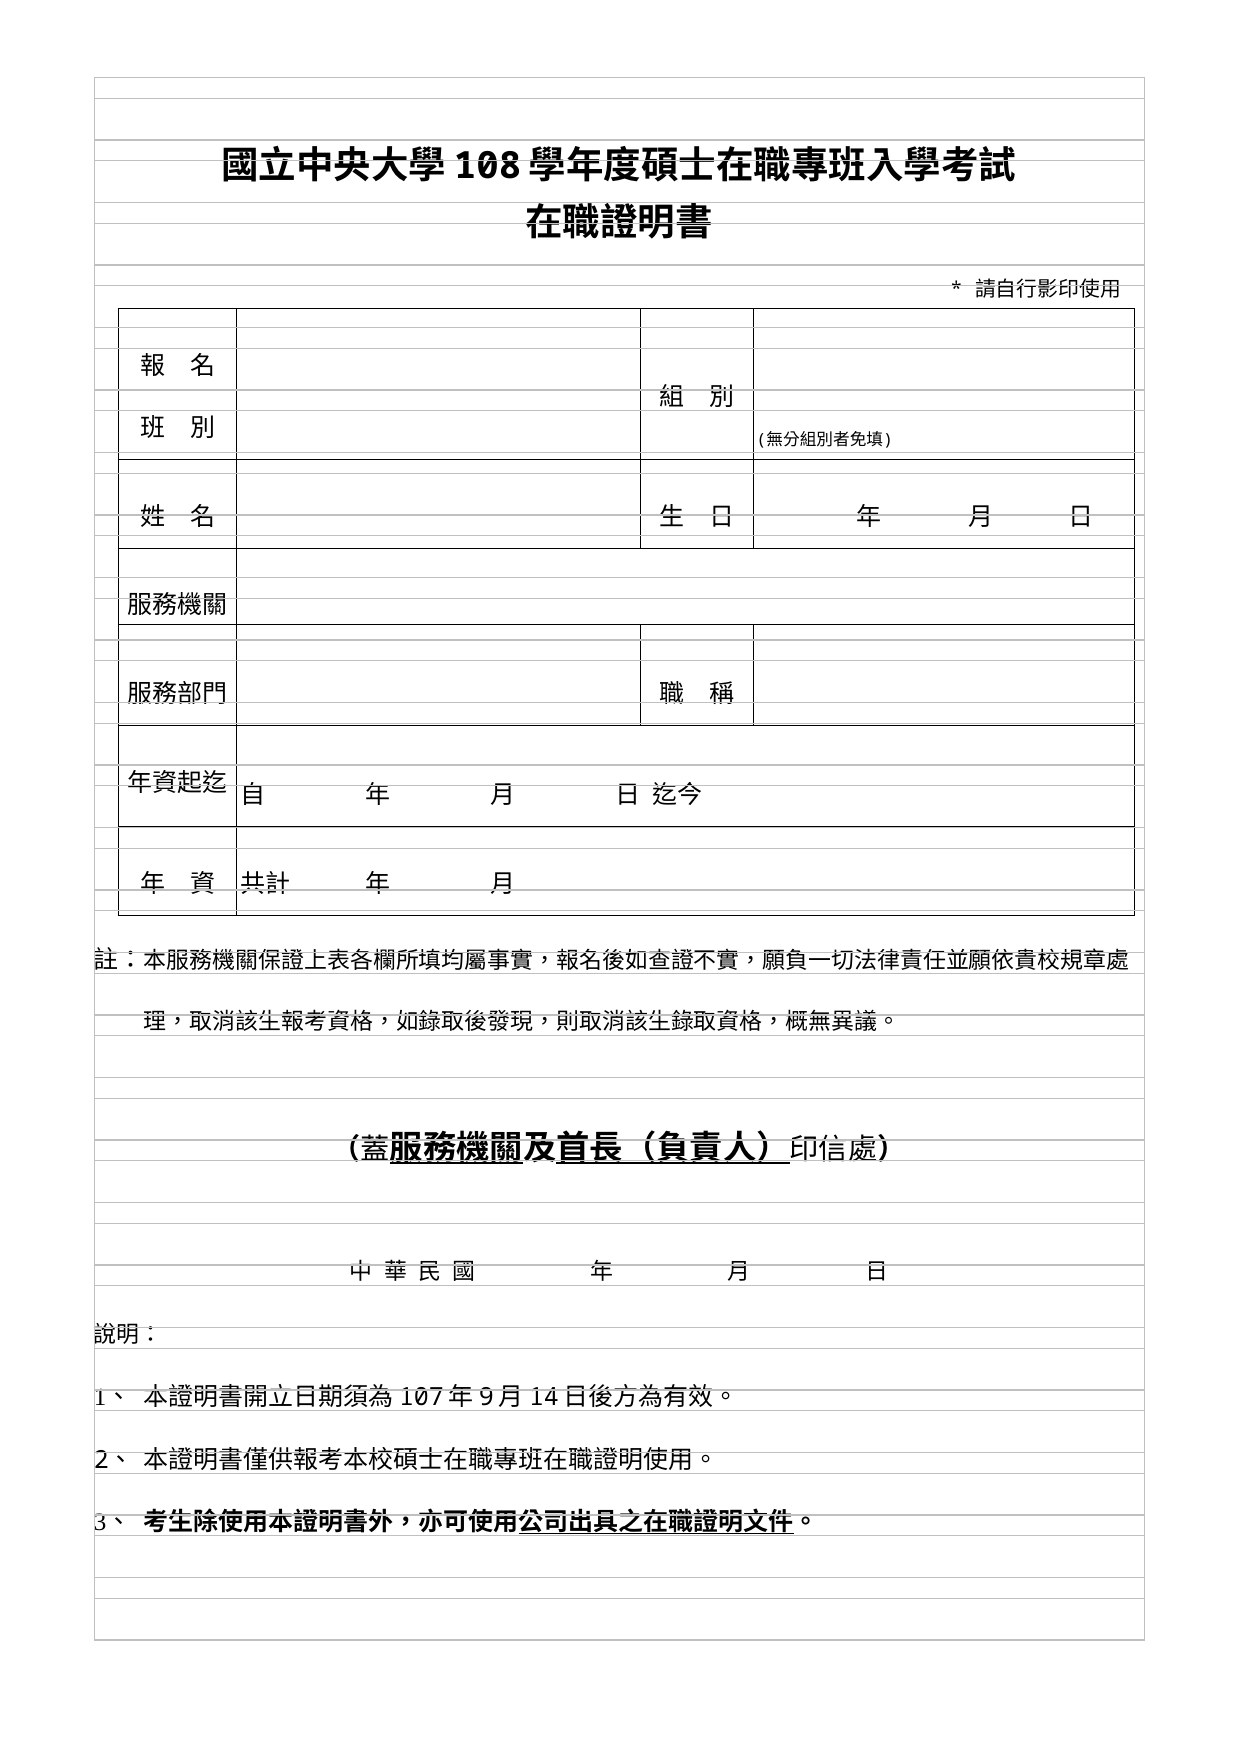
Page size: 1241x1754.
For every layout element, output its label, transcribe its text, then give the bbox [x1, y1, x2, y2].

table_cell [119, 578, 236, 598]
table_header [754, 309, 1134, 327]
table_header [754, 349, 1134, 389]
table_header [237, 411, 640, 452]
text [95, 1036, 1144, 1041]
table_cell 生 日 [641, 460, 753, 473]
list 本證明書開立日期須為107年9月14日後方為有效。 [95, 1391, 1144, 1410]
table_cell 共計 年 月 [237, 891, 1134, 910]
text [95, 1291, 1144, 1327]
table_cell [237, 703, 640, 723]
table_cell 服務部門 [119, 661, 236, 702]
table_cell [237, 599, 1134, 624]
table_cell 職 稱 [641, 703, 753, 723]
table_cell 姓 名 [119, 474, 236, 514]
text （蓋服務機關及首長（負責人）印信處） [742, 1141, 763, 1160]
table_header [237, 453, 640, 459]
text [95, 974, 1144, 1014]
text （蓋服務機關及首長（負責人）印信處） [763, 1141, 804, 1160]
table_header [641, 411, 753, 452]
table_cell 服務部門 [119, 625, 236, 639]
text 國立中央大學108學年度碩士在職專班入學考試 [95, 141, 1144, 160]
table_cell [237, 549, 1134, 577]
text 在職證明書 [95, 224, 1144, 246]
text 理，取消該生報考資格，如錄取後發現，則取消該生錄取資格，概無異議。 [95, 1016, 1144, 1035]
text [95, 916, 1144, 952]
list [95, 1474, 1144, 1478]
table_header (無分組別者免填) [754, 411, 1134, 452]
text （蓋服務機關及首長（負責人）印信處） [95, 1141, 354, 1160]
table_cell 年 資 [119, 849, 236, 889]
table_cell [237, 460, 640, 473]
table_cell [754, 661, 1134, 702]
text 中 華 民 國 年 月 日 [95, 1266, 1144, 1285]
text 說明： [95, 1328, 1144, 1348]
table_header [754, 453, 1134, 459]
text [95, 1286, 1144, 1291]
table_cell 姓 名 [119, 516, 236, 535]
text 在職證明書 [536, 203, 589, 223]
table_cell 年 月 日 [754, 516, 1134, 535]
table_cell [237, 661, 640, 702]
table_header [754, 391, 1134, 410]
table_header 報 名 [119, 349, 236, 389]
table_cell 年資起迄 [119, 726, 236, 764]
table_cell [237, 625, 640, 639]
table_cell 生 日 [641, 474, 753, 514]
table_cell 年資起迄 [119, 766, 236, 785]
text 在職證明書 [95, 189, 1144, 202]
text 在職證明書 [95, 203, 539, 223]
table_cell 姓 名 [119, 536, 236, 548]
table_cell [237, 578, 1134, 598]
text （蓋服務機關及首長（負責人）印信處） [883, 1141, 1144, 1160]
table_header 班 別 [119, 411, 236, 452]
text 國立中央大學108學年度碩士在職專班入學考試 [95, 161, 1144, 189]
text 在職證明書 [629, 203, 691, 223]
table_cell 職 稱 [641, 625, 753, 639]
text （蓋服務機關及首長（負責人）印信處） [95, 1103, 1144, 1139]
table_cell 年 資 [119, 828, 236, 848]
table_header [119, 328, 236, 348]
text （蓋服務機關及首長（負責人）印信處） [853, 1141, 884, 1160]
table_cell [754, 641, 1134, 660]
table_header [641, 349, 753, 389]
list [95, 1416, 1144, 1452]
text 國立中央大學108學年度碩士在職專班入學考試 [95, 133, 1144, 139]
table_header 組 別 [641, 391, 753, 410]
table_header [641, 328, 753, 348]
list [95, 1411, 1144, 1416]
table_header [237, 391, 640, 410]
table_cell 生 日 [641, 536, 753, 548]
table_cell 年資起迄 [119, 786, 236, 826]
table_header [119, 309, 236, 327]
text [95, 1349, 1144, 1353]
table_header [237, 309, 640, 327]
table_header [119, 391, 236, 410]
table_header [237, 349, 640, 389]
table_header [119, 453, 236, 459]
table_cell 生 日 [641, 516, 753, 535]
text 在職證明書 [696, 203, 1144, 223]
text （蓋服務機關及首長（負責人）印信處） [408, 1141, 430, 1160]
table_cell 服務機關 [119, 599, 236, 624]
table_header [641, 453, 753, 459]
table_cell 共計 年 月 [237, 849, 1134, 889]
text （蓋服務機關及首長（負責人）印信處） [95, 1161, 1144, 1166]
table_cell [119, 549, 236, 577]
table_cell 年 月 日 [754, 536, 1134, 548]
table_header [237, 328, 640, 348]
table_cell 生 日 [715, 508, 728, 514]
text （蓋服務機關及首長（負責人）印信處） [680, 1141, 736, 1160]
table_cell 服務部門 [119, 641, 236, 660]
list 考生除使用本證明書外，亦可使用公司出具之在職證明文件。 [95, 1516, 1144, 1535]
table_cell 共計 年 月 [237, 828, 1134, 848]
table_cell [237, 536, 640, 548]
table_cell 職 稱 [641, 661, 753, 702]
text * 請自行影印使用 [95, 246, 1120, 264]
table_cell 生 日 [715, 516, 728, 523]
table_cell [237, 766, 1134, 785]
text * 請自行影印使用 [95, 266, 1120, 285]
text 註：本服務機關保證上表各欄所填均屬事實，報名後如查證不實，願負一切法律責任並願依貴校規章處 [95, 953, 1144, 973]
table_header [754, 328, 1134, 348]
text 在職證明書 [592, 203, 617, 223]
table_cell 年 資 [119, 891, 236, 910]
list [95, 1478, 1144, 1514]
table_cell [754, 703, 1134, 723]
table_header [641, 309, 753, 327]
table_cell [237, 516, 640, 535]
list 本證明書僅供報考本校碩士在職專班在職證明使用。 [95, 1453, 1144, 1473]
table_cell 姓 名 [200, 518, 210, 524]
text （蓋服務機關及首長（負責人）印信處） [825, 1141, 852, 1160]
text 在職證明書 [608, 203, 627, 211]
table_cell [237, 474, 640, 514]
text （蓋服務機關及首長（負責人）印信處） [354, 1141, 392, 1160]
table_cell 服務部門 [119, 703, 236, 723]
table_cell [754, 625, 1134, 639]
table_cell [237, 641, 640, 660]
table_cell 年 月 日 [754, 460, 1134, 473]
table_cell [237, 726, 1134, 764]
table_cell 年 月 日 [754, 474, 1134, 514]
table_cell 姓 名 [119, 460, 236, 473]
text * 請自行影印使用 [95, 286, 1120, 308]
table_cell 職 稱 [641, 641, 753, 660]
table_cell 自 年 月 日 迄今 [237, 786, 1134, 826]
text [95, 1228, 1144, 1264]
list [95, 1353, 1144, 1389]
text （蓋服務機關及首長（負責人）印信處） [600, 1141, 649, 1160]
list [95, 1536, 1144, 1541]
